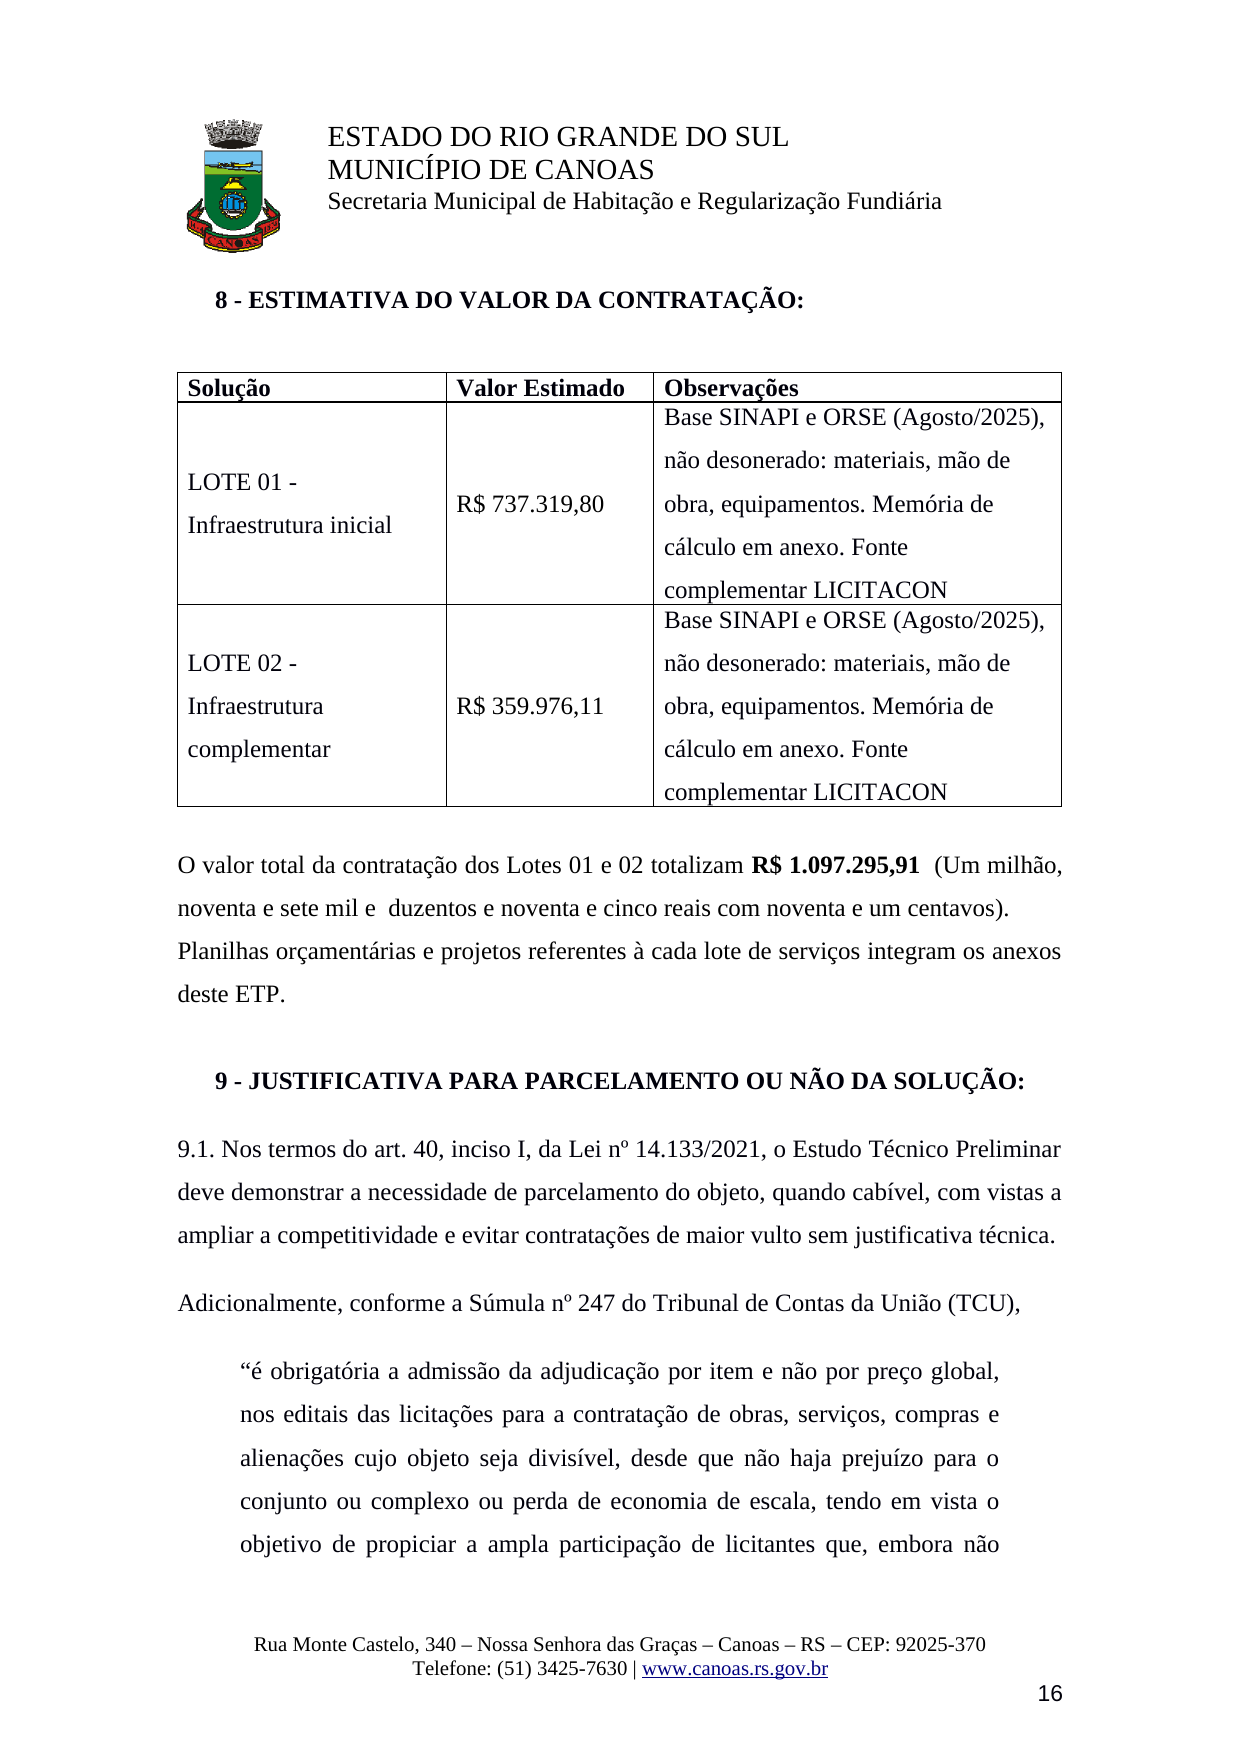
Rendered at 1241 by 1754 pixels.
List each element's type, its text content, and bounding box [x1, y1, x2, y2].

list 9 - JUSTIFICATIVA PARA PARCELAMENTO OU NÃO DA SOLUÇÃO: [177, 1066, 1063, 1094]
table_cell LOTE 01 - Infraestrutura inicial [178, 403, 446, 604]
text Adicionalmente, conforme a Súmula nº 247 do Tribunal de Contas da União (TCU), [177, 1288, 1063, 1317]
picture [186, 119, 281, 253]
list 8 - ESTIMATIVA DO VALOR DA CONTRATAÇÃO: [177, 285, 1063, 314]
table_header Observações [654, 373, 1061, 401]
table_header Solução [178, 373, 446, 401]
table_cell LOTE 02 - Infraestrutura complementar [178, 605, 446, 806]
text O valor total da contratação dos Lotes 01 e 02 totalizam R$ 1.097.295,91 (Um milhão, noventa e sete mil e duzentos e noventa e cinco reais com noventa e um centavos). [177, 850, 1063, 922]
text Planilhas orçamentárias e projetos referentes à cada lote de serviços integram os anexos deste ETP. [177, 936, 1063, 1008]
table_cell R$ 737.319,80 [447, 403, 653, 604]
table_cell Base SINAPI e ORSE (Agosto/2025), não desonerado: materiais, mão de obra, equipamentos. Memória de cálculo em anexo. Fonte complementar LICITACON [654, 403, 1061, 604]
table_cell R$ 359.976,11 [447, 605, 653, 806]
table_header Valor Estimado [447, 373, 653, 401]
text “é obrigatória a admissão da adjudicação por item e não por preço global, nos editais das licitações para a contratação de obras, serviços, compras e alienações cujo objeto seja divisível, desde que não haja prejuízo para o conjunto ou complexo ou perda de economia de escala, tendo em vista o objetivo de propiciar a ampla participação de licitantes que, embora não [240, 1356, 1000, 1558]
table_cell Base SINAPI e ORSE (Agosto/2025), não desonerado: materiais, mão de obra, equipamentos. Memória de cálculo em anexo. Fonte complementar LICITACON [654, 605, 1061, 806]
text 9.1. Nos termos do art. 40, inciso I, da Lei nº 14.133/2021, o Estudo Técnico Preliminar deve demonstrar a necessidade de parcelamento do objeto, quando cabível, com vistas a ampliar a competitividade e evitar contratações de maior vulto sem justificativa técnica. [177, 1134, 1063, 1249]
